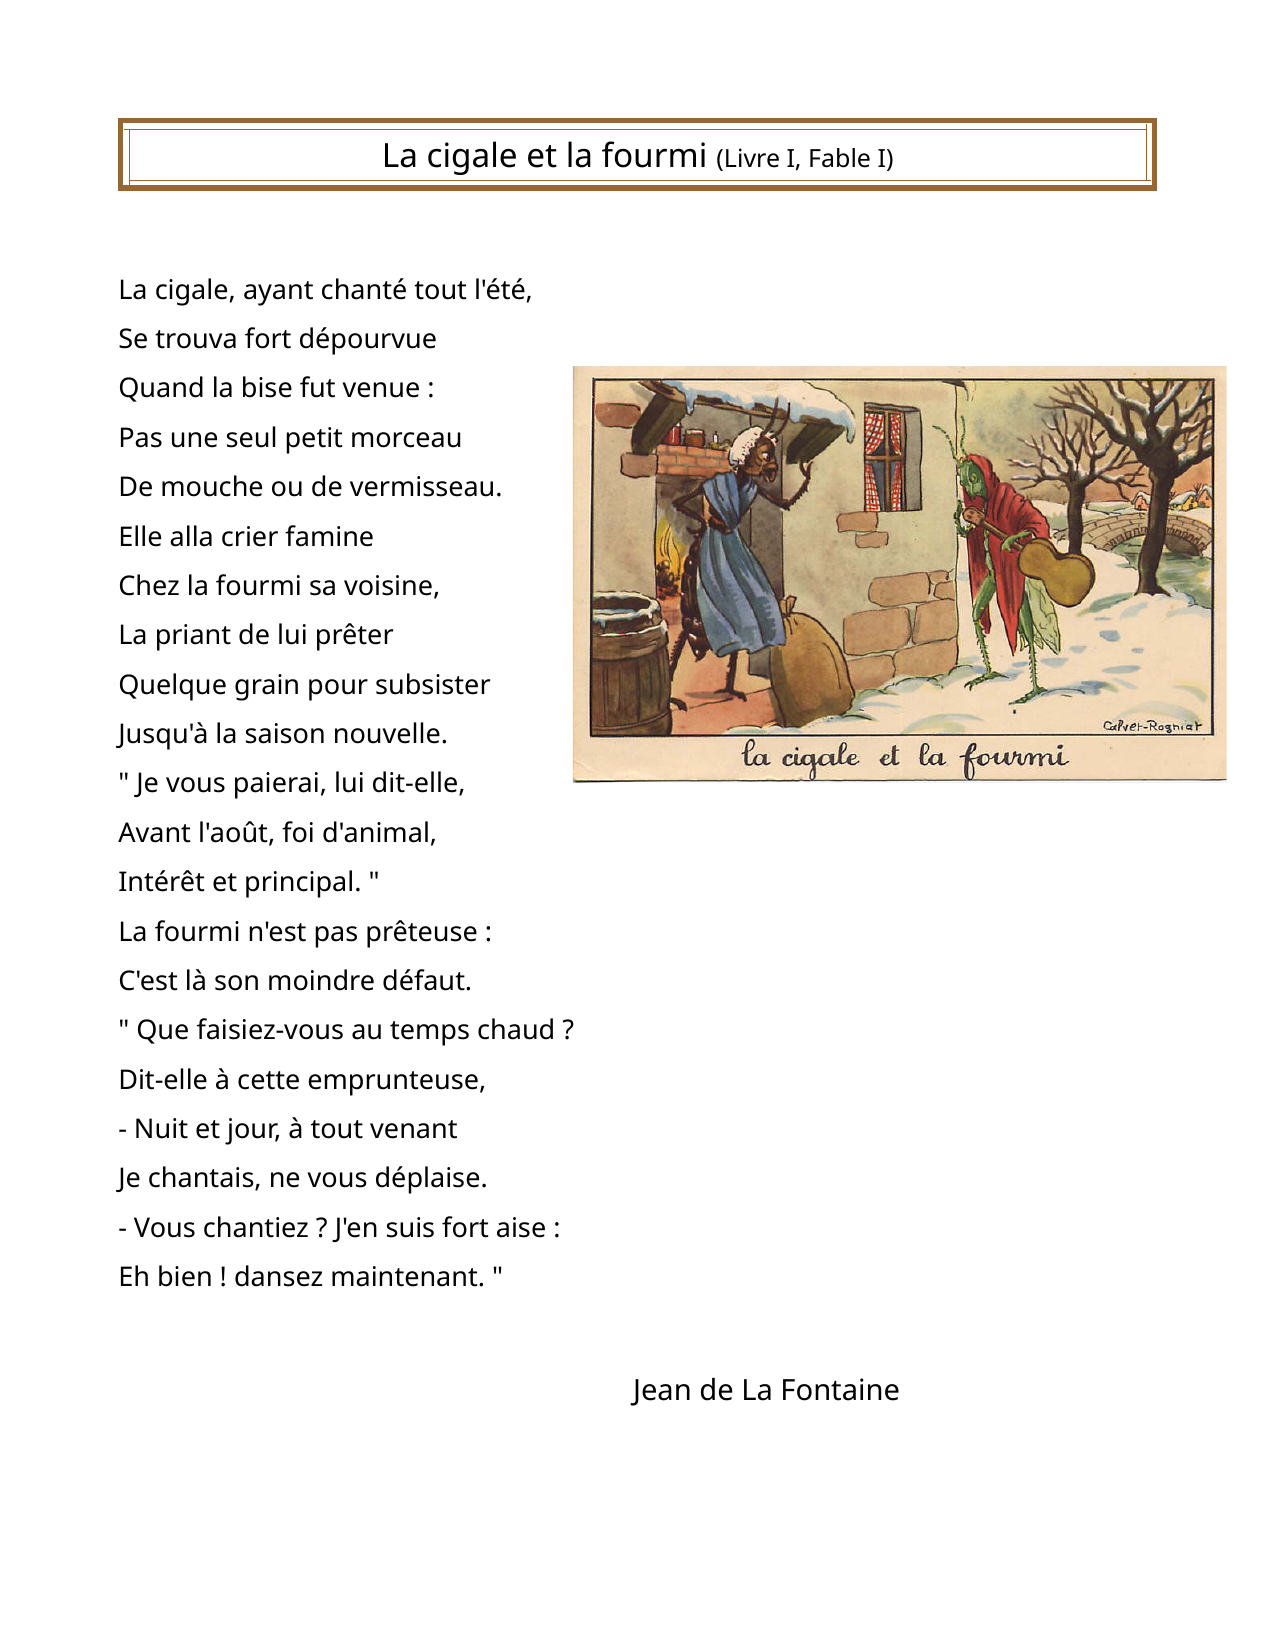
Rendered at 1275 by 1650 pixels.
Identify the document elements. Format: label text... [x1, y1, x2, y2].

text - Vous chantiez ? J'en suis fort aise : [118, 1208, 1157, 1245]
text Quelque grain pour subsister [118, 665, 572, 702]
text Se trouva fort dépourvue [118, 319, 1157, 356]
text De mouche ou de vermisseau. [118, 468, 572, 504]
text Chez la fourmi sa voisine, [118, 566, 572, 603]
text C'est là son moindre défaut. [118, 961, 1157, 998]
picture [572, 366, 1227, 783]
text [130, 181, 1152, 185]
text La cigale et la fourmi (Livre I, Fable I) [130, 130, 1146, 180]
text Jusqu'à la saison nouvelle. [118, 714, 572, 751]
text Intérêt et principal. " [118, 863, 1157, 899]
text Elle alla crier famine [118, 517, 572, 554]
text - Nuit et jour, à tout venant [118, 1109, 1157, 1146]
text Je chantais, ne vous déplaise. [118, 1159, 1157, 1196]
text Pas une seul petit morceau [118, 418, 572, 455]
text Quand la bise fut venue : [118, 369, 572, 406]
text Jean de La Fontaine [633, 1369, 1157, 1409]
text La fourmi n'est pas prêteuse : [118, 912, 1157, 949]
text La cigale, ayant chanté tout l'été, [118, 270, 1157, 307]
text Avant l'août, foi d'animal, [118, 813, 1157, 850]
text Eh bien ! dansez maintenant. " [118, 1258, 1157, 1294]
text La priant de lui prêter [118, 616, 572, 653]
text " Que faisiez-vous au temps chaud ? [118, 1011, 1157, 1048]
text [123, 123, 1146, 129]
text " Je vous paierai, lui dit-elle, [118, 764, 1157, 801]
text Dit-elle à cette emprunteuse, [118, 1060, 1157, 1097]
